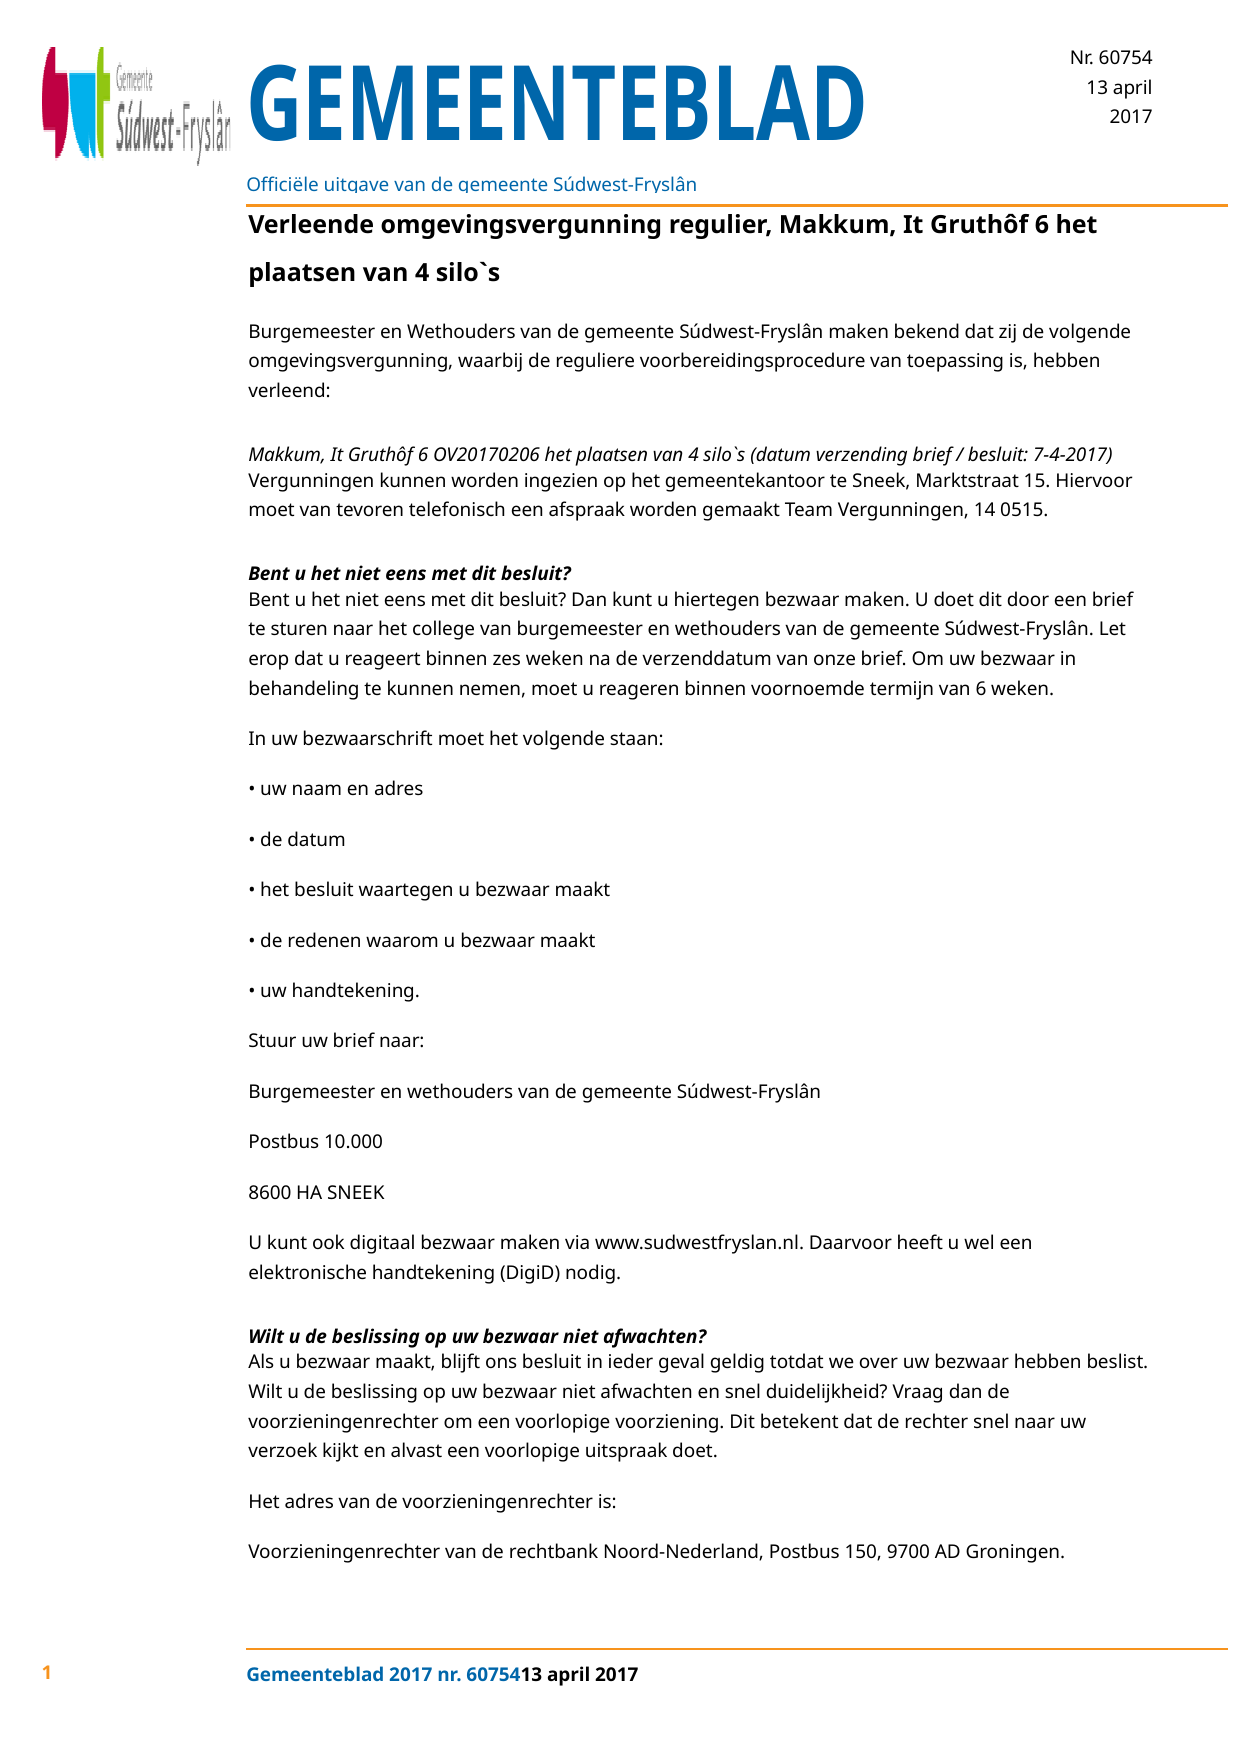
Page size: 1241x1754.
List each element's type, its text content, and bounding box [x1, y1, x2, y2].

picture [41, 47, 231, 172]
text • de redenen waarom u bezwaar maakt [248, 927, 1152, 953]
text U kunt ook digitaal bezwaar maken via www.sudwestfryslan.nl. Daarvoor heeft u wel een elektronische handtekening (DigiD) nodig. [248, 1229, 1152, 1285]
text Stuur uw brief naar: [248, 1028, 1152, 1053]
text • uw naam en adres [248, 776, 1152, 801]
text Makkum, It Gruthôf 6 OV20170206 het plaatsen van 4 silo`s (datum verzending brief / besluit: 7-4-2017) [248, 441, 1152, 467]
text Burgemeester en wethouders van de gemeente Súdwest-Fryslân [248, 1078, 1152, 1104]
text Het adres van de voorzieningenrechter is: [248, 1488, 1152, 1513]
text Verleende omgevingsvergunning regulier, Makkum, It Gruthôf 6 het plaatsen van 4 silo`s [248, 207, 1152, 288]
text In uw bezwaarschrift moet het volgende staan: [248, 725, 1152, 751]
text • het besluit waartegen u bezwaar maakt [248, 876, 1152, 902]
text • uw handtekening. [248, 977, 1152, 1003]
text Wilt u de beslissing op uw bezwaar niet afwachten? [248, 1323, 1152, 1349]
text • de datum [248, 826, 1152, 852]
text Burgemeester en Wethouders van de gemeente Súdwest-Fryslân maken bekend dat zij de volgende omgevingsvergunning, waarbij de reguliere voorbereidingsprocedure van toepassing is, hebben verleend: [248, 318, 1152, 403]
text Vergunningen kunnen worden ingezien op het gemeentekantoor te Sneek, Marktstraat 15. Hiervoor moet van tevoren telefonisch een afspraak worden gemaakt Team Vergunningen, 14 0515. [248, 467, 1152, 522]
text Voorzieningenrechter van de rechtbank Noord-Nederland, Postbus 150, 9700 AD Groningen. [248, 1538, 1152, 1564]
text Postbus 10.000 [248, 1128, 1152, 1154]
text Bent u het niet eens met dit besluit? Dan kunt u hiertegen bezwaar maken. U doet dit door een brief te sturen naar het college van burgemeester en wethouders van de gemeente Súdwest-Fryslân. Let erop dat u reageert binnen zes weken na de verzenddatum van onze brief. Om uw bezwaar in behandeling te kunnen nemen, moet u reageren binnen voornoemde termijn van 6 weken. [248, 586, 1152, 701]
text 8600 HA SNEEK [248, 1179, 1152, 1205]
text Bent u het niet eens met dit besluit? [248, 560, 1152, 586]
text Als u bezwaar maakt, blijft ons besluit in ieder geval geldig totdat we over uw bezwaar hebben beslist. Wilt u de beslissing op uw bezwaar niet afwachten en snel duidelijkheid? Vraag dan de voorzieningenrechter om een voorlopige voorziening. Dit betekent dat de rechter snel naar uw verzoek kijkt en alvast een voorlopige uitspraak doet. [248, 1349, 1152, 1463]
